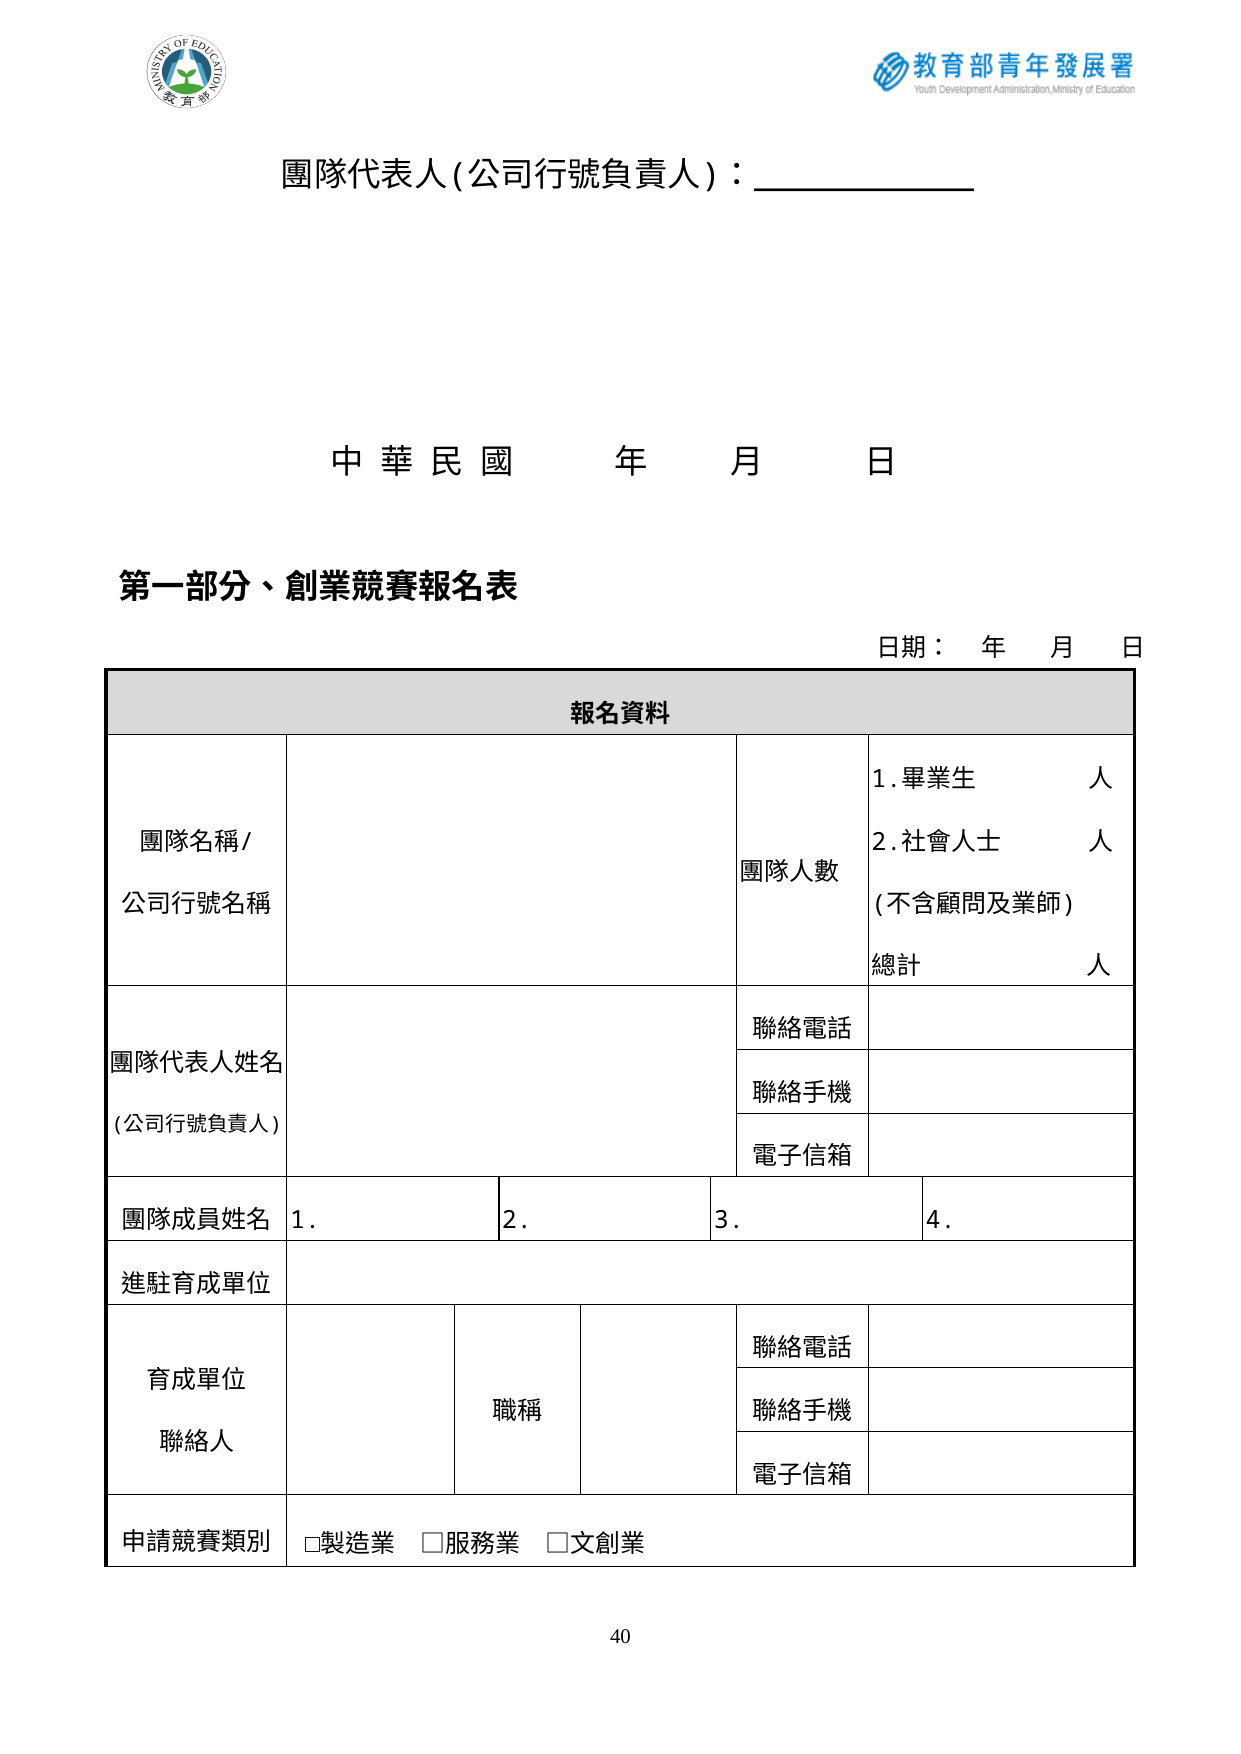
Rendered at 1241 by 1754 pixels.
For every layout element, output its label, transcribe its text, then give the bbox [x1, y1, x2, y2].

table_cell 職稱 [455, 1305, 580, 1494]
text 第一部分、創業競賽報名表 [118, 542, 1122, 605]
table_cell [869, 1050, 1133, 1112]
text 中 華 民 國 年 月 日 [118, 417, 1109, 480]
table_cell 團隊代表人姓名 (公司行號負責人) [108, 986, 286, 1176]
table_cell [287, 986, 736, 1176]
table_header 報名資料 [108, 671, 1133, 734]
table_cell 聯絡電話 [737, 1305, 868, 1367]
table_cell 進駐育成單位 [108, 1241, 286, 1303]
table_cell [287, 735, 736, 985]
table_cell 1. [287, 1177, 498, 1239]
table_cell 電子信箱 [737, 1114, 868, 1176]
table_cell 育成單位 聯絡人 [108, 1305, 286, 1494]
table_cell 電子信箱 [737, 1432, 868, 1494]
table_cell [869, 986, 1133, 1049]
table_cell [869, 1368, 1133, 1431]
table_cell [581, 1305, 736, 1494]
table_cell [869, 1305, 1133, 1367]
table_cell [869, 1114, 1133, 1176]
table_cell 團隊人數 [737, 735, 868, 985]
table_cell 4. [923, 1177, 1133, 1239]
table_cell 申請競賽類別 [108, 1495, 286, 1566]
table_cell [287, 1305, 454, 1494]
text 團隊代表人(公司行號負責人)：___________ [280, 130, 1110, 286]
table_cell 2. [500, 1177, 710, 1239]
table_cell 聯絡手機 [737, 1368, 868, 1431]
text 日期： 年 月 日 [118, 605, 1146, 667]
table_cell 團隊名稱/ 公司行號名稱 [108, 735, 286, 985]
table_cell [287, 1241, 1133, 1303]
table_cell [869, 1432, 1133, 1494]
table_cell 3. [711, 1177, 922, 1239]
table_cell 聯絡手機 [737, 1050, 868, 1112]
table_cell 聯絡電話 [737, 986, 868, 1049]
table_cell 1.畢業生 人 2.社會人士 人 (不含顧問及業師) 總計 人 [869, 735, 1133, 985]
table_cell 團隊成員姓名 [108, 1177, 286, 1239]
table_cell □製造業 □服務業 □文創業 [287, 1495, 1133, 1566]
